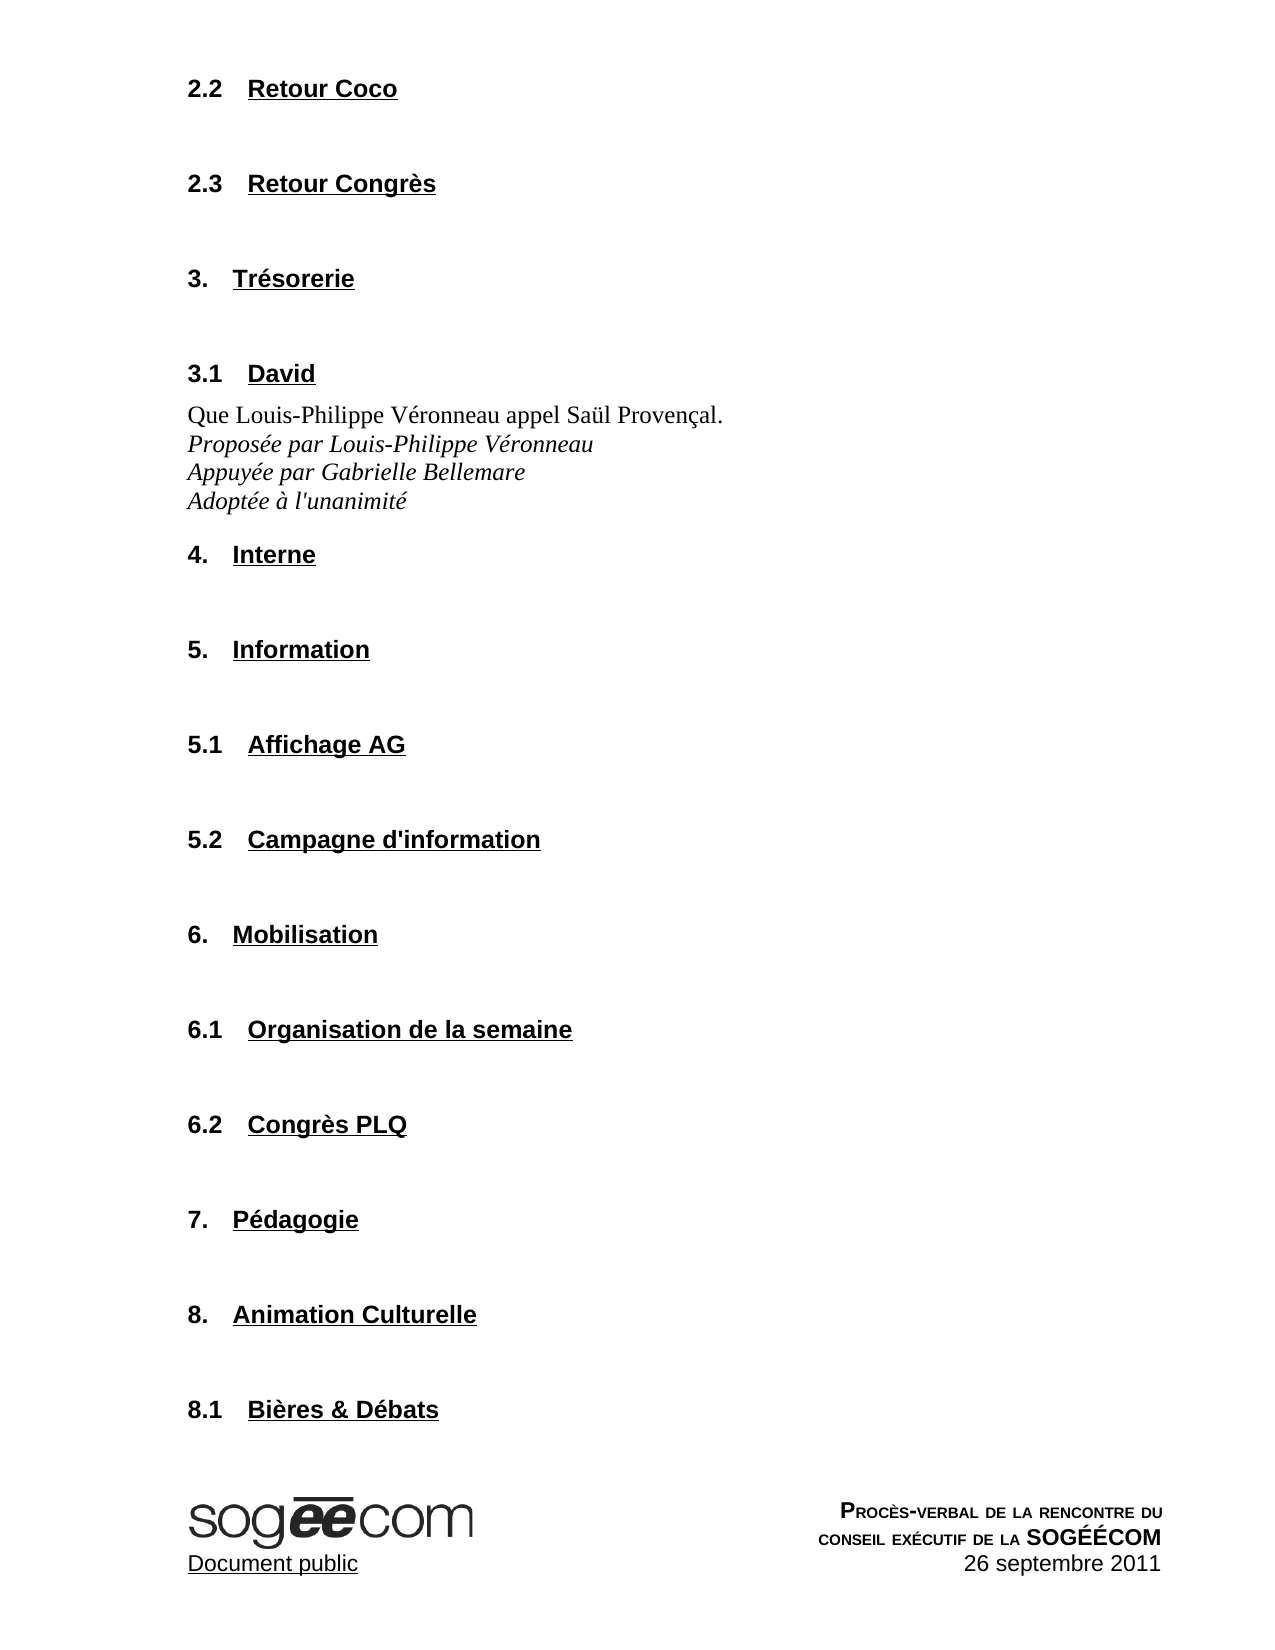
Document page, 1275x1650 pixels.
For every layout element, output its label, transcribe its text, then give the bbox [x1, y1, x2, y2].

subtitle Bières & Débats [187, 1395, 1162, 1424]
text Proposée par Louis-Philippe Véronneau [187, 429, 1162, 457]
text Que Louis-Philippe Véronneau appel Saül Provençal. [187, 400, 1162, 429]
subtitle Organisation de la semaine [187, 1015, 1162, 1044]
text Adoptée à l'unanimité [187, 486, 1162, 515]
picture [189, 1497, 473, 1549]
subtitle Interne [187, 540, 1162, 569]
subtitle Information [187, 635, 1162, 664]
text Appuyée par Gabrielle Bellemare [187, 457, 1162, 486]
subtitle Retour Congrès [187, 169, 1162, 197]
subtitle Mobilisation [187, 920, 1162, 949]
subtitle David [187, 359, 1162, 387]
subtitle Affichage AG [187, 730, 1162, 759]
subtitle Retour Coco [187, 74, 1162, 102]
subtitle Trésorerie [187, 264, 1162, 292]
subtitle Animation Culturelle [187, 1300, 1162, 1329]
subtitle Campagne d'information [187, 825, 1162, 854]
subtitle Pédagogie [187, 1205, 1162, 1234]
subtitle Congrès PLQ [187, 1110, 1162, 1139]
